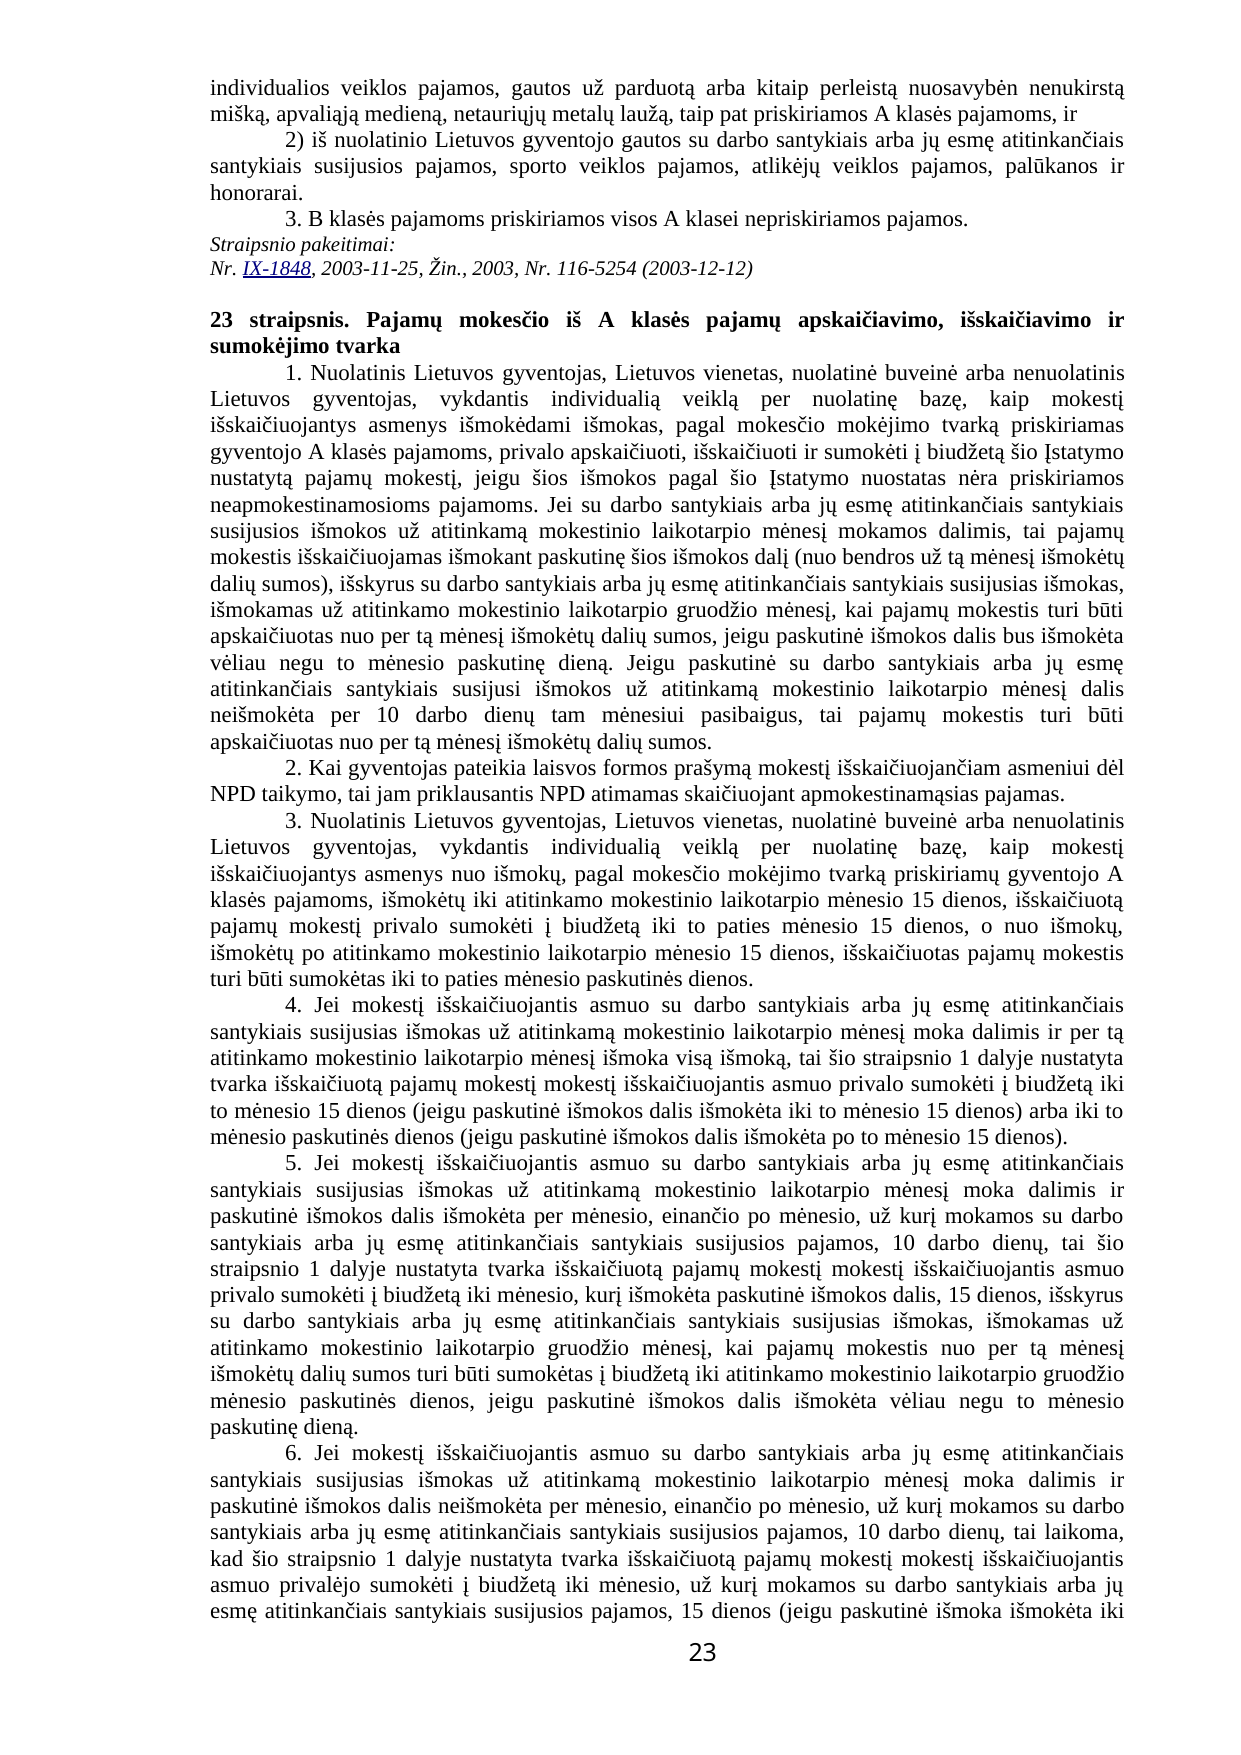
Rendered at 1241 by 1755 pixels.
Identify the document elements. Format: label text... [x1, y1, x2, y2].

text 5. Jei mokestį išskaičiuojantis asmuo su darbo santykiais arba jų esmę atitinkančiais santykiais susijusias išmokas už atitinkamą mokestinio laikotarpio mėnesį moka dalimis ir paskutinė išmokos dalis išmokėta per mėnesio, einančio po mėnesio, už kurį mokamos su darbo santykiais arba jų esmę atitinkančiais santykiais susijusios pajamos, 10 darbo dienų, tai šio straipsnio 1 dalyje nustatyta tvarka išskaičiuotą pajamų mokestį mokestį išskaičiuojantis asmuo privalo sumokėti į biudžetą iki mėnesio, kurį išmokėta paskutinė išmokos dalis, 15 dienos, išskyrus su darbo santykiais arba jų esmę atitinkančiais santykiais susijusias išmokas, išmokamas už atitinkamo mokestinio laikotarpio gruodžio mėnesį, kai pajamų mokestis nuo per tą mėnesį išmokėtų dalių sumos turi būti sumokėtas į biudžetą iki atitinkamo mokestinio laikotarpio gruodžio mėnesio paskutinės dienos, jeigu paskutinė išmokos dalis išmokėta vėliau negu to mėnesio paskutinę dieną. [210, 1149, 1126, 1439]
text 23 straipsnis. Pajamų mokesčio iš A klasės pajamų apskaičiavimo, išskaičiavimo ir sumokėjimo tvarka [210, 306, 1126, 359]
text 3. Nuolatinis Lietuvos gyventojas, Lietuvos vienetas, nuolatinė buveinė arba nenuolatinis Lietuvos gyventojas, vykdantis individualią veiklą per nuolatinę bazę, kaip mokestį išskaičiuojantys asmenys nuo išmokų, pagal mokesčio mokėjimo tvarką priskiriamų gyventojo A klasės pajamoms, išmokėtų iki atitinkamo mokestinio laikotarpio mėnesio 15 dienos, išskaičiuotą pajamų mokestį privalo sumokėti į biudžetą iki to paties mėnesio 15 dienos, o nuo išmokų, išmokėtų po atitinkamo mokestinio laikotarpio mėnesio 15 dienos, išskaičiuotas pajamų mokestis turi būti sumokėtas iki to paties mėnesio paskutinės dienos. [210, 807, 1126, 991]
text Straipsnio pakeitimai: [210, 232, 1126, 256]
text 1. Nuolatinis Lietuvos gyventojas, Lietuvos vienetas, nuolatinė buveinė arba nenuolatinis Lietuvos gyventojas, vykdantis individualią veiklą per nuolatinę bazę, kaip mokestį išskaičiuojantys asmenys išmokėdami išmokas, pagal mokesčio mokėjimo tvarką priskiriamas gyventojo A klasės pajamoms, privalo apskaičiuoti, išskaičiuoti ir sumokėti į biudžetą šio Įstatymo nustatytą pajamų mokestį, jeigu šios išmokos pagal šio Įstatymo nuostatas nėra priskiriamos neapmokestinamosioms pajamoms. Jei su darbo santykiais arba jų esmę atitinkančiais santykiais susijusios išmokos už atitinkamą mokestinio laikotarpio mėnesį mokamos dalimis, tai pajamų mokestis išskaičiuojamas išmokant paskutinę šios išmokos dalį (nuo bendros už tą mėnesį išmokėtų dalių sumos), išskyrus su darbo santykiais arba jų esmę atitinkančiais santykiais susijusias išmokas, išmokamas už atitinkamo mokestinio laikotarpio gruodžio mėnesį, kai pajamų mokestis turi būti apskaičiuotas nuo per tą mėnesį išmokėtų dalių sumos, jeigu paskutinė išmokos dalis bus išmokėta vėliau negu to mėnesio paskutinę dieną. Jeigu paskutinė su darbo santykiais arba jų esmę atitinkančiais santykiais susijusi išmokos už atitinkamą mokestinio laikotarpio mėnesį dalis neišmokėta per 10 darbo dienų tam mėnesiui pasibaigus, tai pajamų mokestis turi būti apskaičiuotas nuo per tą mėnesį išmokėtų dalių sumos. [210, 359, 1126, 754]
text 2) iš nuolatinio Lietuvos gyventojo gautos su darbo santykiais arba jų esmę atitinkančiais santykiais susijusios pajamos, sporto veiklos pajamos, atlikėjų veiklos pajamos, palūkanos ir honorarai. [210, 126, 1126, 205]
text 6. Jei mokestį išskaičiuojantis asmuo su darbo santykiais arba jų esmę atitinkančiais santykiais susijusias išmokas už atitinkamą mokestinio laikotarpio mėnesį moka dalimis ir paskutinė išmokos dalis neišmokėta per mėnesio, einančio po mėnesio, už kurį mokamos su darbo santykiais arba jų esmę atitinkančiais santykiais susijusios pajamos, 10 darbo dienų, tai laikoma, kad šio straipsnio 1 dalyje nustatyta tvarka išskaičiuotą pajamų mokestį mokestį išskaičiuojantis asmuo privalėjo sumokėti į biudžetą iki mėnesio, už kurį mokamos su darbo santykiais arba jų esmę atitinkančiais santykiais susijusios pajamos, 15 dienos (jeigu paskutinė išmoka išmokėta iki [210, 1439, 1126, 1624]
text Nr. IX-1848, 2003-11-25, Žin., 2003, Nr. 116-5254 (2003-12-12) [210, 256, 1126, 280]
text individualios veiklos pajamos, gautos už parduotą arba kitaip perleistą nuosavybėn nenukirstą mišką, apvaliąją medieną, netauriųjų metalų laužą, taip pat priskiriamos A klasės pajamoms, ir [210, 73, 1126, 126]
text 3. B klasės pajamoms priskiriamos visos A klasei nepriskiriamos pajamos. [210, 205, 1126, 232]
text 4. Jei mokestį išskaičiuojantis asmuo su darbo santykiais arba jų esmę atitinkančiais santykiais susijusias išmokas už atitinkamą mokestinio laikotarpio mėnesį moka dalimis ir per tą atitinkamo mokestinio laikotarpio mėnesį išmoka visą išmoką, tai šio straipsnio 1 dalyje nustatyta tvarka išskaičiuotą pajamų mokestį mokestį išskaičiuojantis asmuo privalo sumokėti į biudžetą iki to mėnesio 15 dienos (jeigu paskutinė išmokos dalis išmokėta iki to mėnesio 15 dienos) arba iki to mėnesio paskutinės dienos (jeigu paskutinė išmokos dalis išmokėta po to mėnesio 15 dienos). [210, 991, 1126, 1149]
text 2. Kai gyventojas pateikia laisvos formos prašymą mokestį išskaičiuojančiam asmeniui dėl NPD taikymo, tai jam priklausantis NPD atimamas skaičiuojant apmokestinamąsias pajamas. [210, 754, 1126, 807]
